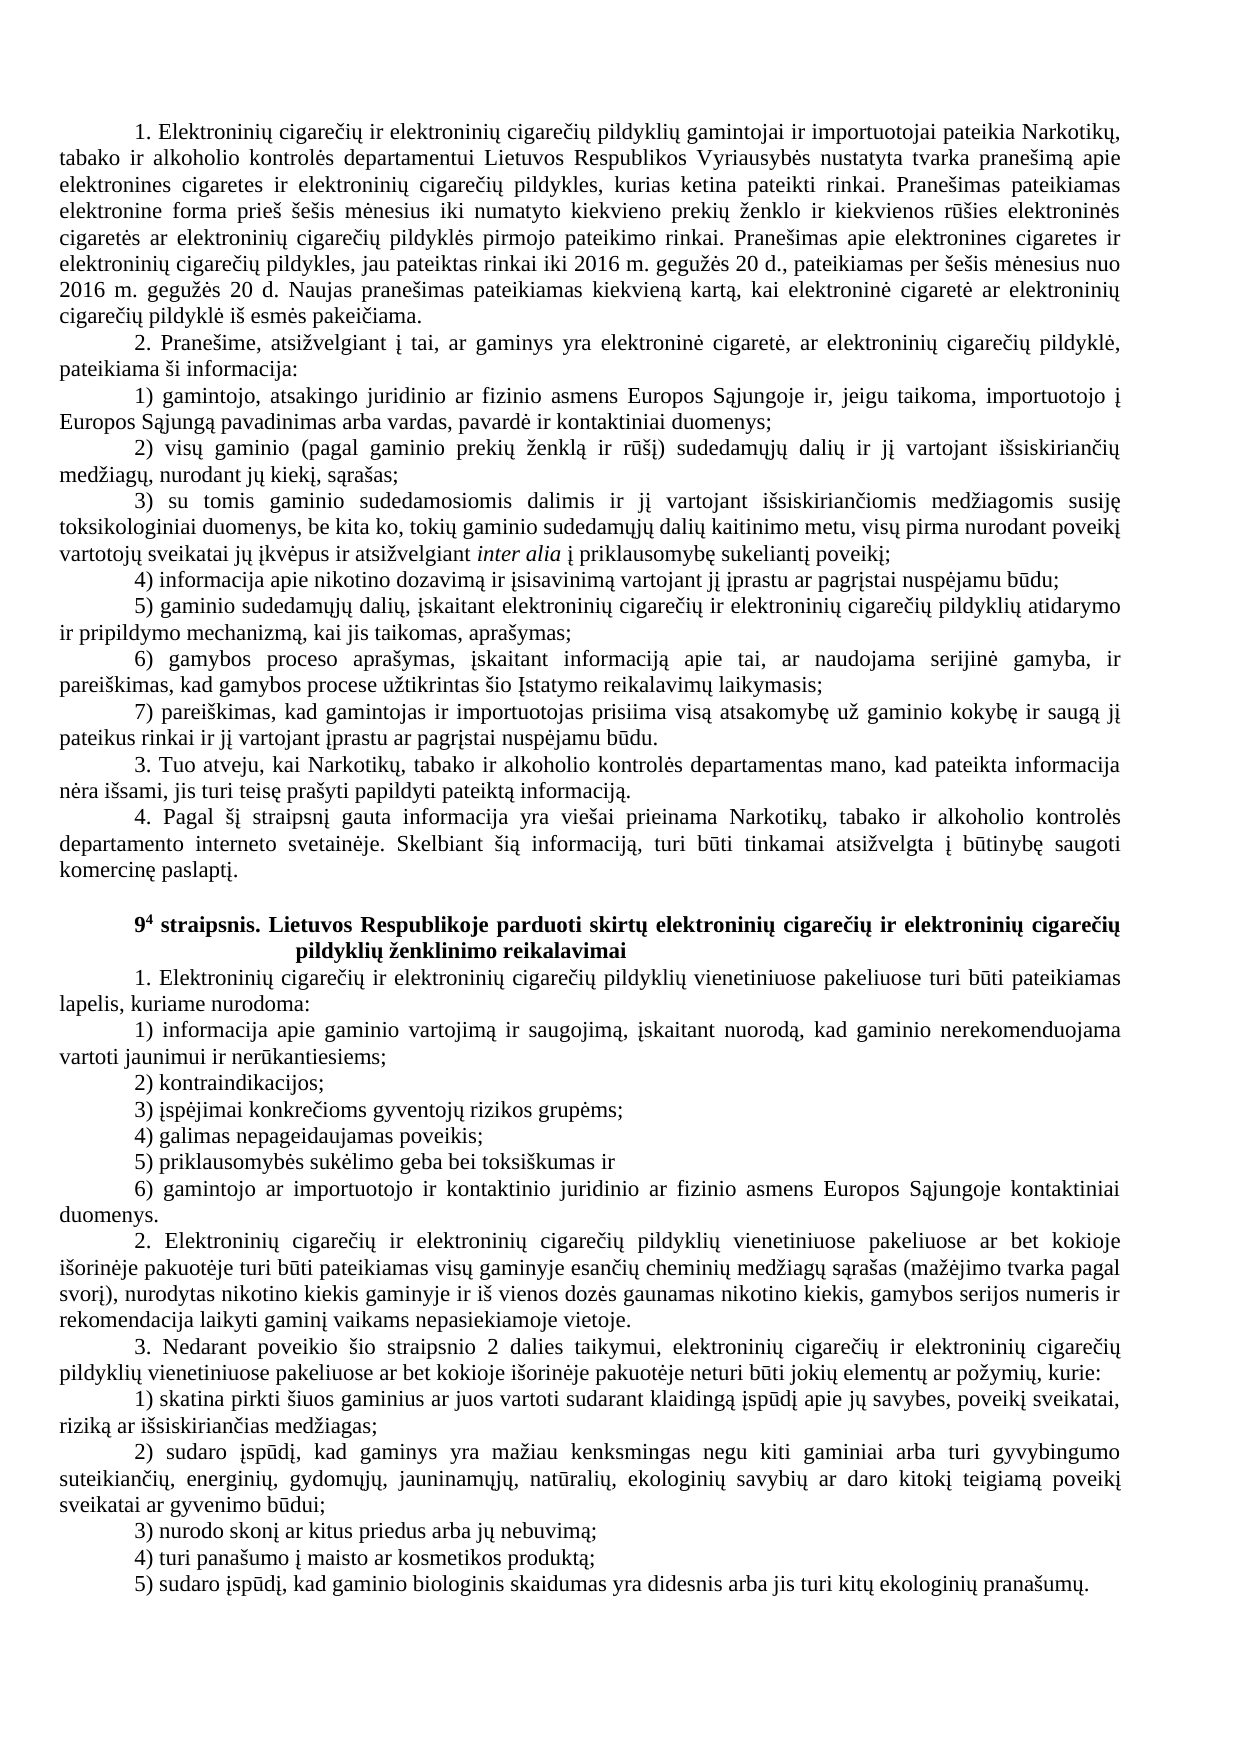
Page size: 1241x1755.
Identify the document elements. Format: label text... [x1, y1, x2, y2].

text 5) gaminio sudedamųjų dalių, įskaitant elektroninių cigarečių ir elektroninių cigarečių pildyklių atidarymo ir pripildymo mechanizmą, kai jis taikomas, aprašymas; [59, 592, 1122, 645]
text 2. Elektroninių cigarečių ir elektroninių cigarečių pildyklių vienetiniuose pakeliuose ar bet kokioje išorinėje pakuotėje turi būti pateikiamas visų gaminyje esančių cheminių medžiagų sąrašas (mažėjimo tvarka pagal svorį), nurodytas nikotino kiekis gaminyje ir iš vienos dozės gaunamas nikotino kiekis, gamybos serijos numeris ir rekomendacija laikyti gaminį vaikams nepasiekiamoje vietoje. [59, 1227, 1122, 1333]
text 1) gamintojo, atsakingo juridinio ar fizinio asmens Europos Sąjungoje ir, jeigu taikoma, importuotojo į Europos Sąjungą pavadinimas arba vardas, pavardė ir kontaktiniai duomenys; [59, 382, 1122, 434]
text 2) visų gaminio (pagal gaminio prekių ženklą ir rūšį) sudedamųjų dalių ir jį vartojant išsiskiriančių medžiagų, nurodant jų kiekį, sąrašas; [59, 434, 1122, 487]
text 1. Elektroninių cigarečių ir elektroninių cigarečių pildyklių vienetiniuose pakeliuose turi būti pateikiamas lapelis, kuriame nurodoma: [59, 964, 1122, 1017]
text 4. Pagal šį straipsnį gauta informacija yra viešai prieinama Narkotikų, tabako ir alkoholio kontrolės departamento interneto svetainėje. Skelbiant šią informaciją, turi būti tinkamai atsižvelgta į būtinybę saugoti komercinę paslaptį. [59, 803, 1122, 882]
text 2) sudaro įspūdį, kad gaminys yra mažiau kenksmingas negu kiti gaminiai arba turi gyvybingumo suteikiančių, energinių, gydomųjų, jauninamųjų, natūralių, ekologinių savybių ar daro kitokį teigiamą poveikį sveikatai ar gyvenimo būdui; [59, 1438, 1122, 1517]
text 6) gamybos proceso aprašymas, įskaitant informaciją apie tai, ar naudojama serijinė gamyba, ir pareiškimas, kad gamybos procese užtikrintas šio Įstatymo reikalavimų laikymasis; [59, 645, 1122, 698]
text 3) nurodo skonį ar kitus priedus arba jų nebuvimą; [59, 1517, 1122, 1544]
text 3) su tomis gaminio sudedamosiomis dalimis ir jį vartojant išsiskiriančiomis medžiagomis susiję toksikologiniai duomenys, be kita ko, tokių gaminio sudedamųjų dalių kaitinimo metu, visų pirma nurodant poveikį vartotojų sveikatai jų įkvėpus ir atsižvelgiant inter alia į priklausomybę sukeliantį poveikį; [59, 487, 1122, 566]
text 4) galimas nepageidaujamas poveikis; [59, 1122, 1122, 1148]
text 1) skatina pirkti šiuos gaminius ar juos vartoti sudarant klaidingą įspūdį apie jų savybes, poveikį sveikatai, riziką ar išsiskiriančias medžiagas; [59, 1386, 1122, 1438]
text 4) turi panašumo į maisto ar kosmetikos produktą; [59, 1544, 1122, 1570]
text 1. Elektroninių cigarečių ir elektroninių cigarečių pildyklių gamintojai ir importuotojai pateikia Narkotikų, tabako ir alkoholio kontrolės departamentui Lietuvos Respublikos Vyriausybės nustatyta tvarka pranešimą apie elektronines cigaretes ir elektroninių cigarečių pildykles, kurias ketina pateikti rinkai. Pranešimas pateikiamas elektronine forma prieš šešis mėnesius iki numatyto kiekvieno prekių ženklo ir kiekvienos rūšies elektroninės cigaretės ar elektroninių cigarečių pildyklės pirmojo pateikimo rinkai. Pranešimas apie elektronines cigaretes ir elektroninių cigarečių pildykles, jau pateiktas rinkai iki 2016 m. gegužės 20 d., pateikiamas per šešis mėnesius nuo 2016 m. gegužės 20 d. Naujas pranešimas pateikiamas kiekvieną kartą, kai elektroninė cigaretė ar elektroninių cigarečių pildyklė iš esmės pakeičiama. [59, 118, 1122, 329]
text 5) priklausomybės sukėlimo geba bei toksiškumas ir [59, 1148, 1122, 1175]
text 2) kontraindikacijos; [59, 1069, 1122, 1096]
text 6) gamintojo ar importuotojo ir kontaktinio juridinio ar fizinio asmens Europos Sąjungoje kontaktiniai duomenys. [59, 1175, 1122, 1227]
text 2. Pranešime, atsižvelgiant į tai, ar gaminys yra elektroninė cigaretė, ar elektroninių cigarečių pildyklė, pateikiama ši informacija: [59, 329, 1122, 382]
text 4) informacija apie nikotino dozavimą ir įsisavinimą vartojant jį įprastu ar pagrįstai nuspėjamu būdu; [59, 566, 1122, 592]
text 7) pareiškimas, kad gamintojas ir importuotojas prisiima visą atsakomybę už gaminio kokybę ir saugą jį pateikus rinkai ir jį vartojant įprastu ar pagrįstai nuspėjamu būdu. [59, 698, 1122, 751]
text 5) sudaro įspūdį, kad gaminio biologinis skaidumas yra didesnis arba jis turi kitų ekologinių pranašumų. [59, 1570, 1122, 1596]
text 3) įspėjimai konkrečioms gyventojų rizikos grupėms; [59, 1096, 1122, 1122]
text 3. Tuo atveju, kai Narkotikų, tabako ir alkoholio kontrolės departamentas mano, kad pateikta informacija nėra išsami, jis turi teisę prašyti papildyti pateiktą informaciją. [59, 751, 1122, 803]
text 3. Nedarant poveikio šio straipsnio 2 dalies taikymui, elektroninių cigarečių ir elektroninių cigarečių pildyklių vienetiniuose pakeliuose ar bet kokioje išorinėje pakuotėje neturi būti jokių elementų ar požymių, kurie: [59, 1333, 1122, 1386]
text 1) informacija apie gaminio vartojimą ir saugojimą, įskaitant nuorodą, kad gaminio nerekomenduojama vartoti jaunimui ir nerūkantiesiems; [59, 1017, 1122, 1069]
text 94 straipsnis. Lietuvos Respublikoje parduoti skirtų elektroninių cigarečių ir elektroninių cigarečių pildyklių ženklinimo reikalavimai [134, 911, 1122, 964]
